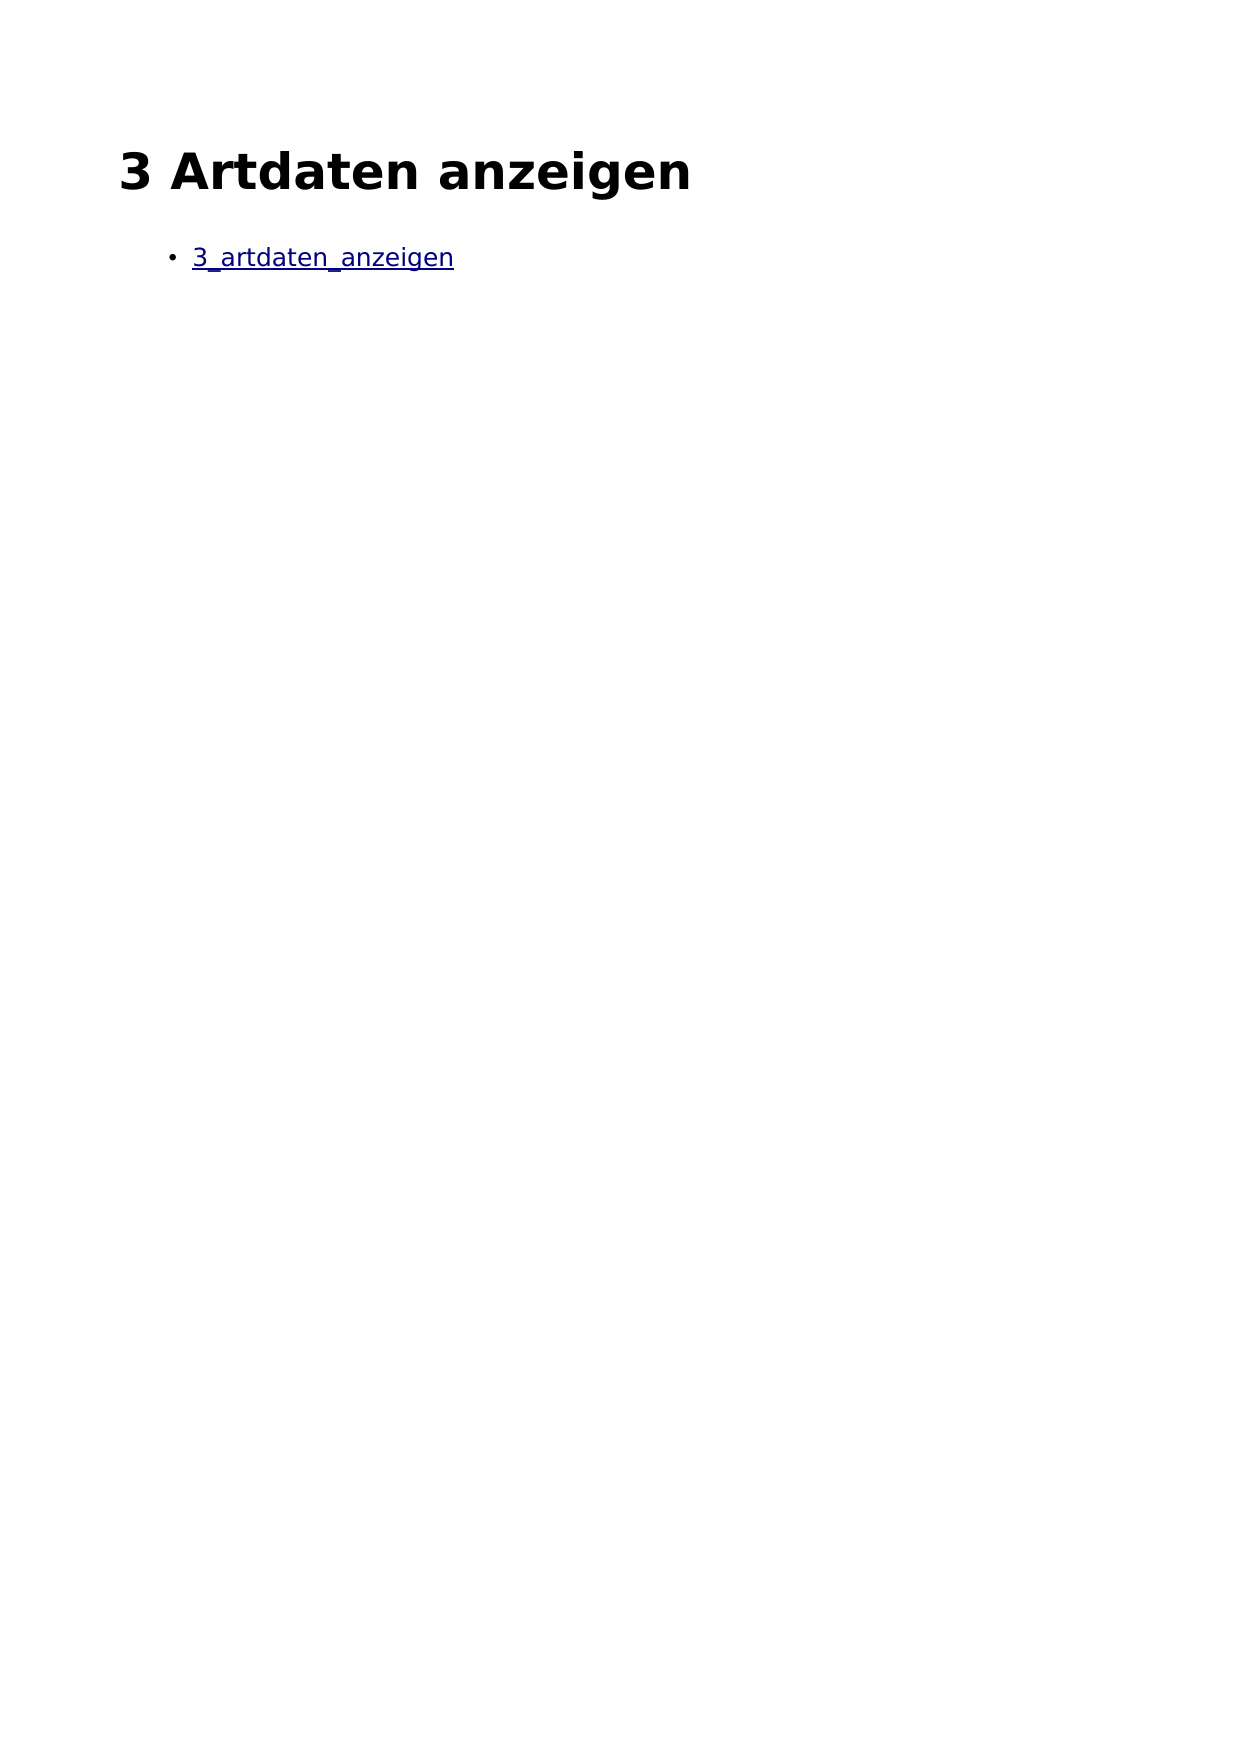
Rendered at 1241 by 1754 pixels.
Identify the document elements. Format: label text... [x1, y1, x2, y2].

subtitle 3 Artdaten anzeigen [118, 143, 1122, 201]
list 3_artdaten_anzeigen [177, 243, 1122, 272]
